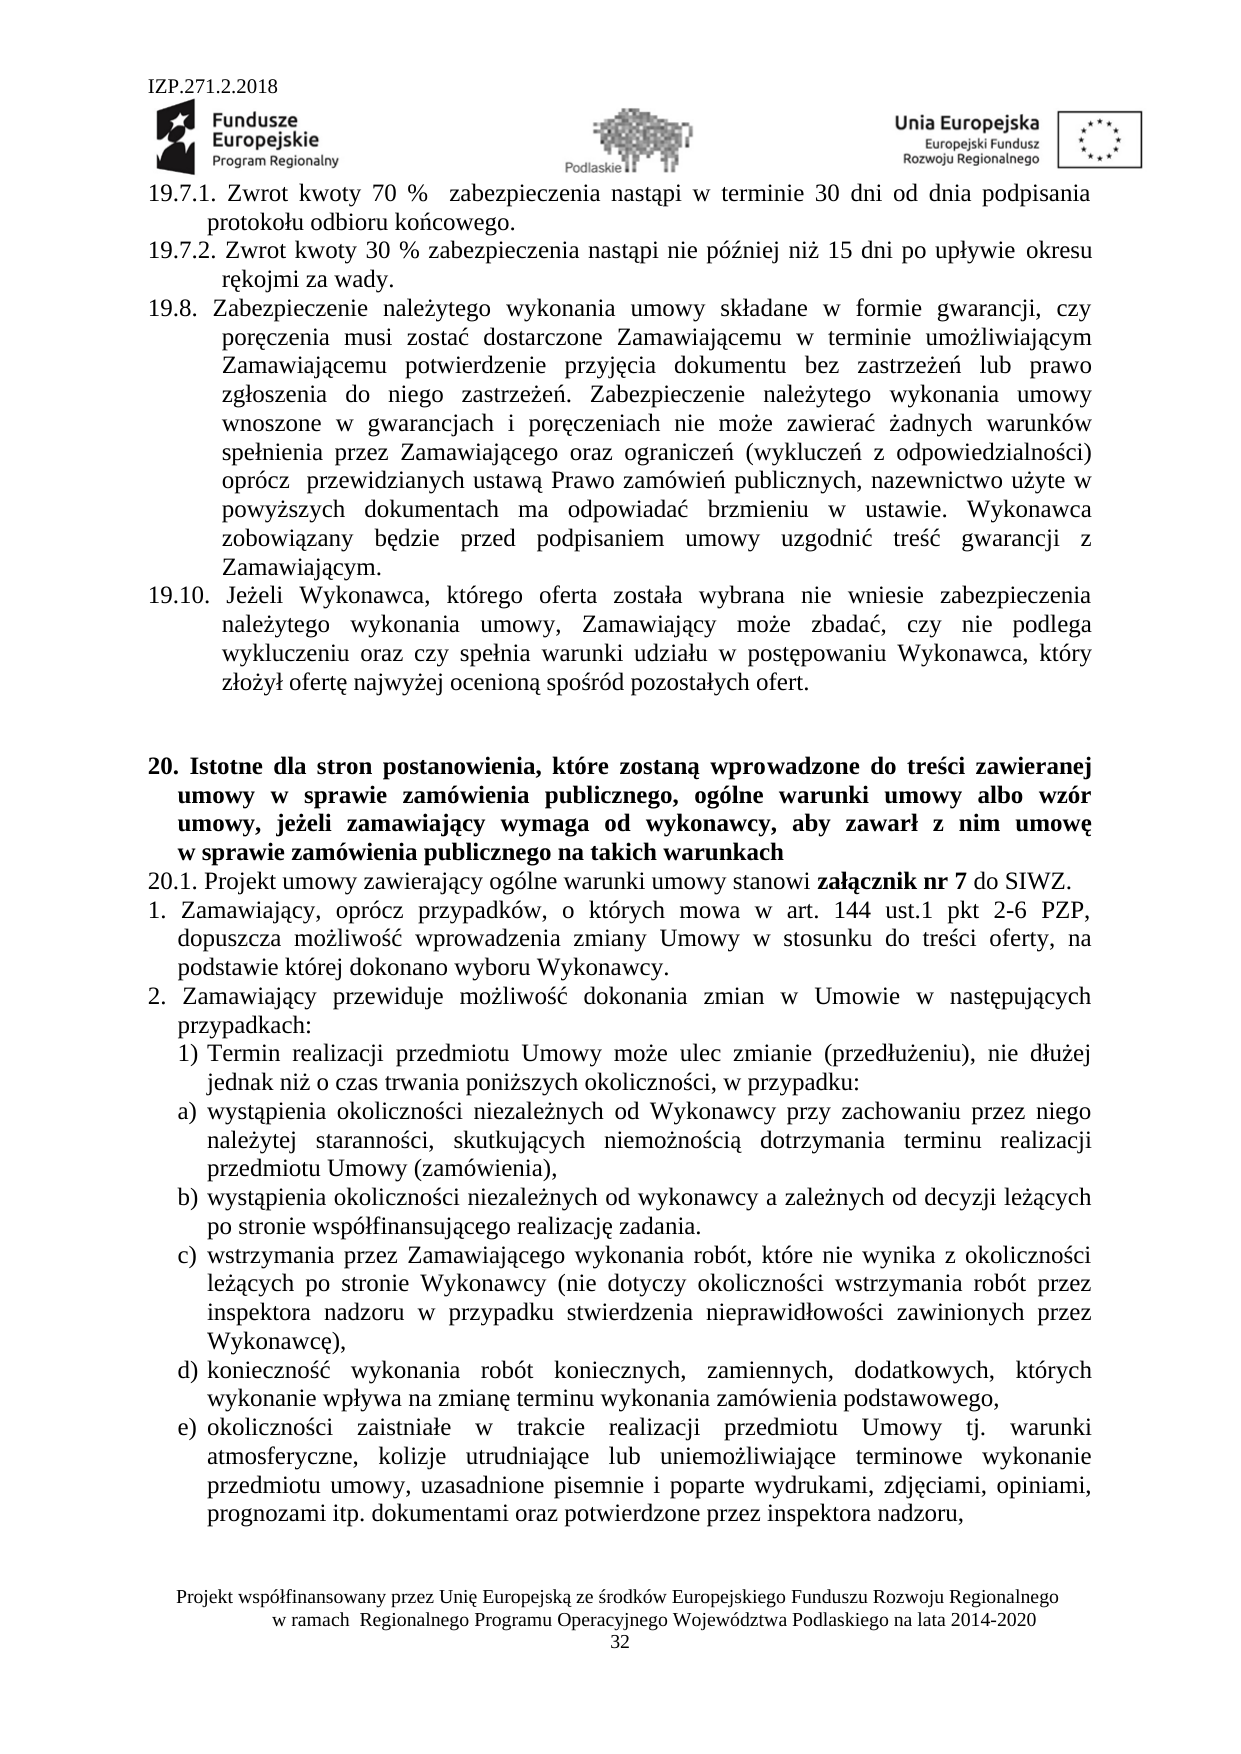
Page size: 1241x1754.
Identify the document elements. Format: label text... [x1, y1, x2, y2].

text e) okoliczności zaistniałe w trakcie realizacji przedmiotu Umowy tj. warunki atmosferyczne, kolizje utrudniające lub uniemożliwiające terminowe wykonanie przedmiotu umowy, uzasadnione pisemnie i poparte wydrukami, zdjęciami, opiniami, prognozami itp. dokumentami oraz potwierdzone przez inspektora nadzoru, [177, 1412, 1092, 1527]
text 20. Istotne dla stron postanowienia, które zostaną wpro­wadzone do treści zawieranej umowy w sprawie zamó­wienia publicznego, ogólne warunki umowy albo wzór umowy, jeżeli zamawiający wymaga od wykonawcy, aby zawarł z nim umowę w sprawie zamówienia publicznego na takich warunkach [148, 751, 1092, 866]
text 2. Zamawiający przewiduje możliwość dokonania zmian w Umowie w następujących przypadkach: [148, 981, 1092, 1038]
text 1. Zamawiający, oprócz przypadków, o których mowa w art. 144 ust.1 pkt 2-6 PZP, dopuszcza możliwość wprowadzenia zmiany Umowy w stosunku do treści oferty, na podstawie której dokonano wyboru Wykonawcy. [148, 895, 1092, 981]
text 19.7.1. Zwrot kwoty 70 % zabezpieczenia nastąpi w terminie 30 dni od dnia podpisania protokołu odbioru końcowego. [148, 178, 1092, 235]
text d) konieczność wykonania robót koniecznych, zamiennych, dodatkowych, których wykonanie wpływa na zmianę terminu wykonania zamówienia podstawowego, [177, 1355, 1092, 1412]
text c) wstrzymania przez Zamawiającego wykonania robót, które nie wynika z okoliczności leżących po stronie Wykonawcy (nie dotyczy okoliczności wstrzymania robót przez inspektora nadzoru w przypadku stwierdzenia nieprawidłowości zawinionych przez Wykonawcę), [177, 1240, 1092, 1355]
text 19.10. Jeżeli Wykonawca, którego oferta została wybrana nie wniesie zabezpieczenia należytego wykonania umowy, Zamawiający może zbadać, czy nie podlega wykluczeniu oraz czy spełnia warunki udziału w postępowaniu Wykonawca, który złożył ofertę najwyżej ocenioną spośród pozostałych ofert. [148, 580, 1092, 695]
text 19.7.2. Zwrot kwoty 30 % zabezpieczenia nastąpi nie później niż 15 dni po upływie okresu rękojmi za wady. [148, 235, 1092, 293]
text 20.1. Projekt umowy zawierający ogólne warunki umowy stanowi załącznik nr 7 do SIWZ. [148, 866, 1092, 895]
text b) wystąpienia okoliczności niezależnych od wykonawcy a zależnych od decyzji leżących po stronie współfinansującego realizację zadania. [177, 1182, 1092, 1240]
text 19.8. Zabezpieczenie należytego wykonania umowy składane w formie gwarancji, czy poręczenia musi zostać dostarczone Zamawiającemu w terminie umożliwiającym Zamawiającemu potwierdzenie przyjęcia dokumentu bez zastrzeżeń lub prawo zgłoszenia do niego zastrzeżeń. Zabezpieczenie należytego wykonania umowy wnoszone w gwarancjach i poręczeniach nie może zawierać żadnych warunków spełnienia przez Zamawiającego oraz ograniczeń (wykluczeń z odpowiedzialności) oprócz przewidzianych ustawą Prawo zamówień publicznych, nazewnictwo użyte w powyższych dokumentach ma odpowiadać brzmieniu w ustawie. Wykonawca zobowiązany będzie przed podpisaniem umowy uzgodnić treść gwarancji z Zamawiającym. [148, 293, 1092, 580]
text 1) Termin realizacji przedmiotu Umowy może ulec zmianie (przedłużeniu), nie dłużej jednak niż o czas trwania poniższych okoliczności, w przypadku: [177, 1038, 1092, 1096]
text a) wystąpienia okoliczności niezależnych od Wykonawcy przy zachowaniu przez niego należytej staranności, skutkujących niemożnością dotrzymania terminu realizacji przedmiotu Umowy (zamówienia), [177, 1096, 1092, 1182]
